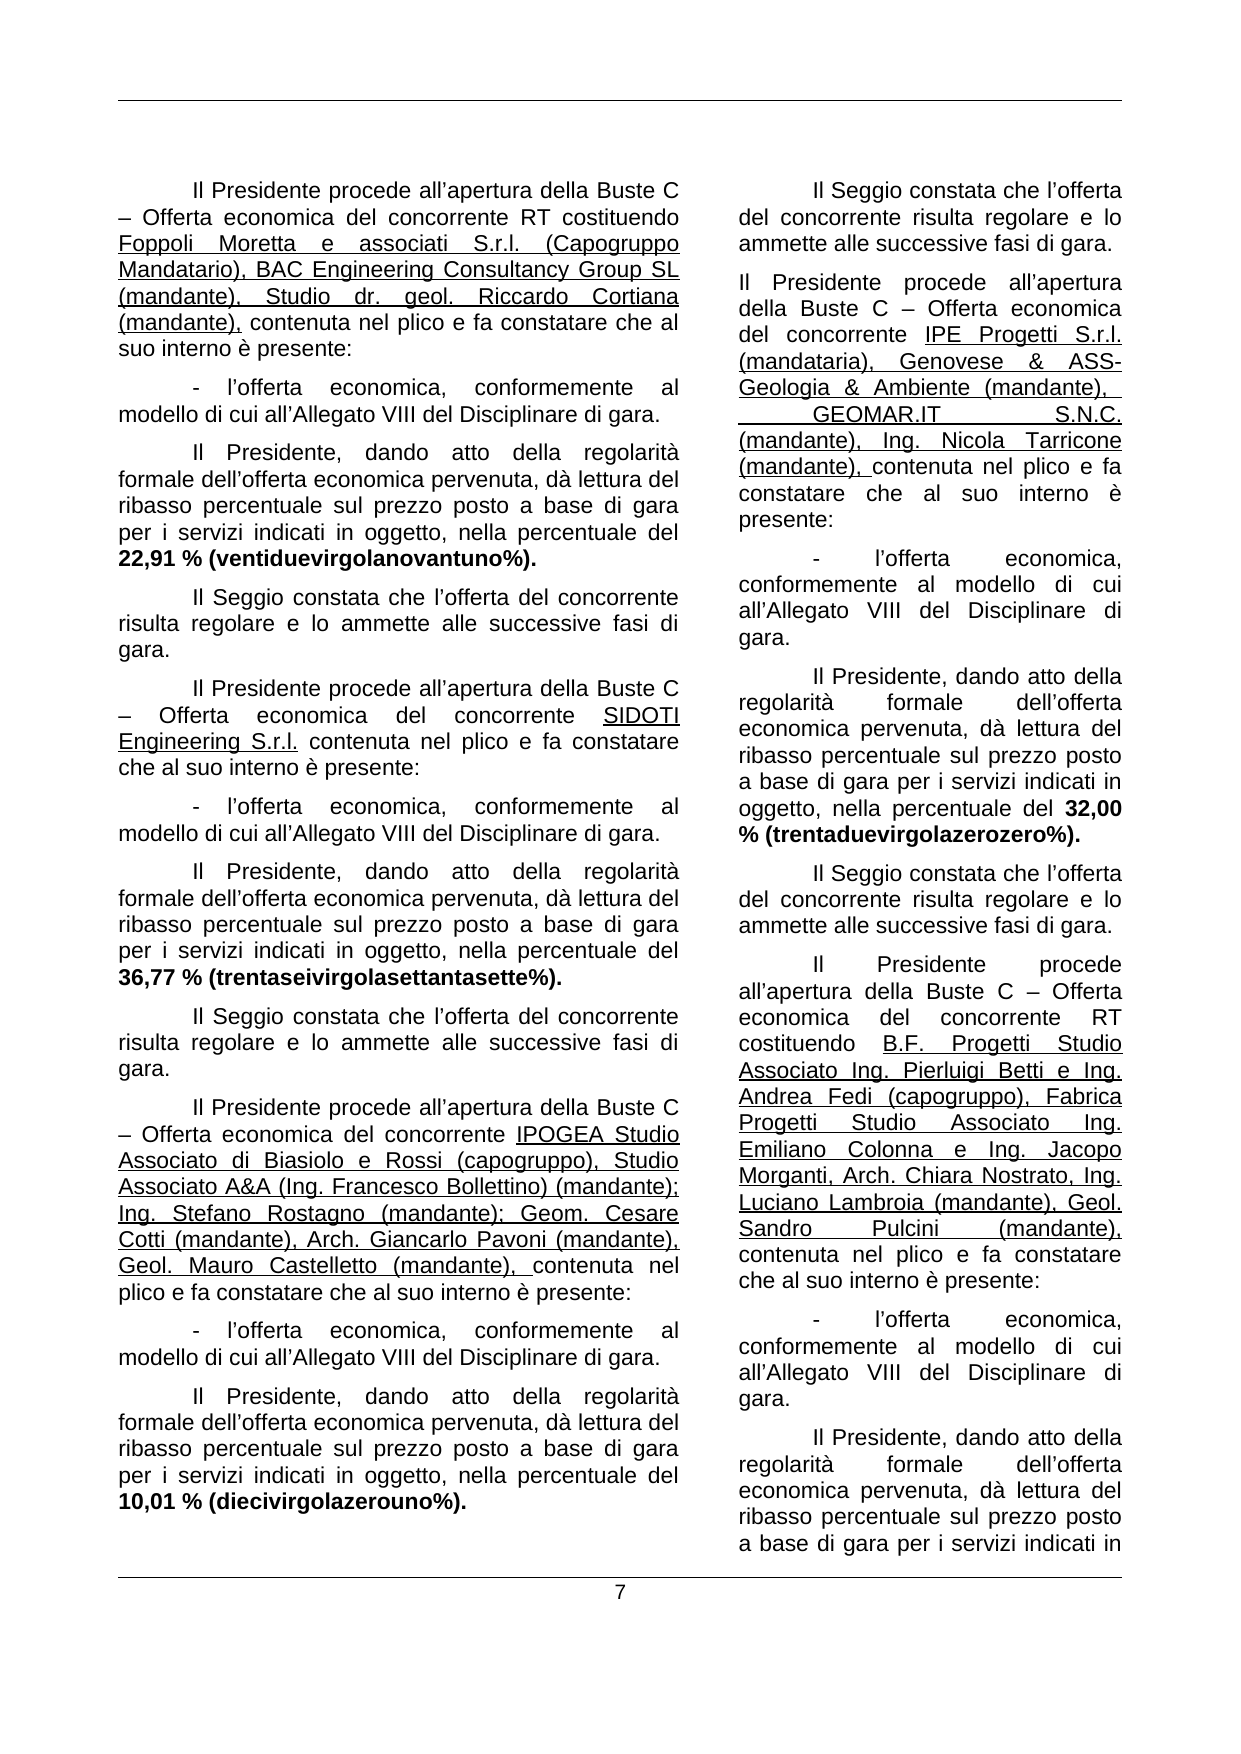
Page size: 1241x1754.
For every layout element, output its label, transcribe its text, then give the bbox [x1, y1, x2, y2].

text Sandro Pulcini (mandante), [738, 1212, 1122, 1238]
text Il Presidente, dando atto della regolarità formale dell’offerta economica pervenuta, dà lettura del ribasso percentuale sul prezzo posto a base di gara per i servizi indicati in oggetto, nella percentuale del 36,11 % (trentaseivirgolaundici%). [738, 1424, 1122, 1556]
text Progetti Studio Associato Ing. [738, 1107, 1122, 1132]
text (mandante), Ing. Nicola Tarricone [738, 425, 1122, 450]
text Cotti (mandante), Arch. Giancarlo Pavoni (mandante), [118, 1224, 679, 1249]
text (mandante), contenuta nel plico e fa constatare che al suo interno è presente: [738, 451, 1122, 532]
text - l’offerta economica, conformemente al modello di cui all’Allegato VIII del Disciplinare di gara. [738, 1306, 1122, 1412]
text Andrea Fedi (capogruppo), Fabrica [738, 1080, 1122, 1106]
text - l’offerta economica, conformemente al modello di cui all’Allegato VIII del Disciplinare di gara. [118, 374, 679, 427]
text Il Presidente procede all’apertura della Buste C – Offerta economica del concorrente IPOGEA Studio Associato di Biasiolo e Rossi (capogruppo), Studio [118, 1094, 679, 1170]
text - l’offerta economica, conformemente al modello di cui all’Allegato VIII del Disciplinare di gara. [118, 1317, 679, 1370]
text GEOMAR.IT S.N.C. [738, 398, 1122, 423]
text Il Seggio constata che l’offerta del concorrente risulta regolare e lo ammette alle successive fasi di gara. [738, 177, 1122, 256]
text Ing. Stefano Rostagno (mandante); Geom. Cesare [118, 1197, 679, 1222]
text - l’offerta economica, conformemente al modello di cui all’Allegato VIII del Disciplinare di gara. [738, 545, 1122, 650]
text (mandante), contenuta nel plico e fa constatare che al suo interno è presente: [118, 307, 679, 362]
text Morganti, Arch. Chiara Nostrato, Ing. [738, 1160, 1122, 1185]
text Il Seggio constata che l’offerta del concorrente risulta regolare e lo ammette alle successive fasi di gara. [118, 1003, 679, 1082]
text Il Seggio constata che l’offerta del concorrente risulta regolare e lo ammette alle successive fasi di gara. [118, 584, 679, 663]
text Il Presidente, dando atto della regolarità formale dell’offerta economica pervenuta, dà lettura del ribasso percentuale sul prezzo posto a base di gara per i servizi indicati in oggetto, nella percentuale del 32,00 % (trentaduevirgolazerozero%). [738, 663, 1122, 847]
text Geol. Mauro Castelletto (mandante), contenuta nel plico e fa constatare che al suo interno è presente: [118, 1250, 679, 1305]
text Il Presidente procede all’apertura della Buste C – Offerta economica del concorrente SIDOTI Engineering S.r.l. contenuta nel plico e fa constatare che al suo interno è presente: [118, 675, 679, 781]
text contenuta nel plico e fa constatare che al suo interno è presente: [738, 1239, 1122, 1294]
text (mandante), Studio dr. geol. Riccardo Cortiana [118, 280, 679, 305]
text Il Seggio constata che l’offerta del concorrente risulta regolare e lo ammette alle successive fasi di gara. [738, 860, 1122, 939]
text Luciano Lambroia (mandante), Geol. [738, 1186, 1122, 1211]
text Il Presidente procede all’apertura della Buste C – Offerta economica del concorrente IPE Progetti S.r.l. (mandataria), Genovese & ASS- [738, 269, 1122, 371]
text Associato A&A (Ing. Francesco Bollettino) (mandante); [118, 1171, 679, 1196]
text Il Presidente procede all’apertura della Buste C – Offerta economica del concorrente RT costituendo B.F. Progetti Studio Associato Ing. Pierluigi Betti e Ing. [738, 951, 1122, 1079]
text Il Presidente, dando atto della regolarità formale dell’offerta economica pervenuta, dà lettura del ribasso percentuale sul prezzo posto a base di gara per i servizi indicati in oggetto, nella percentuale del 10,01 % (diecivirgolazerouno%). [118, 1383, 679, 1514]
text - l’offerta economica, conformemente al modello di cui all’Allegato VIII del Disciplinare di gara. [118, 793, 679, 846]
text Il Presidente, dando atto della regolarità formale dell’offerta economica pervenuta, dà lettura del ribasso percentuale sul prezzo posto a base di gara per i servizi indicati in oggetto, nella percentuale del 36,77 % (trentaseivirgolasettantasette%). [118, 858, 679, 990]
text Emiliano Colonna e Ing. Jacopo [738, 1133, 1122, 1159]
text Il Presidente, dando atto della regolarità formale dell’offerta economica pervenuta, dà lettura del ribasso percentuale sul prezzo posto a base di gara per i servizi indicati in oggetto, nella percentuale del 22,91 % (ventiduevirgolanovantuno%). [118, 439, 679, 571]
text Geologia & Ambiente (mandante), [738, 372, 1122, 397]
text Mandatario), BAC Engineering Consultancy Group SL [118, 254, 679, 279]
text Il Presidente procede all’apertura della Buste C – Offerta economica del concorrente RT costituendo Foppoli Moretta e associati S.r.l. (Capogruppo [118, 177, 679, 253]
